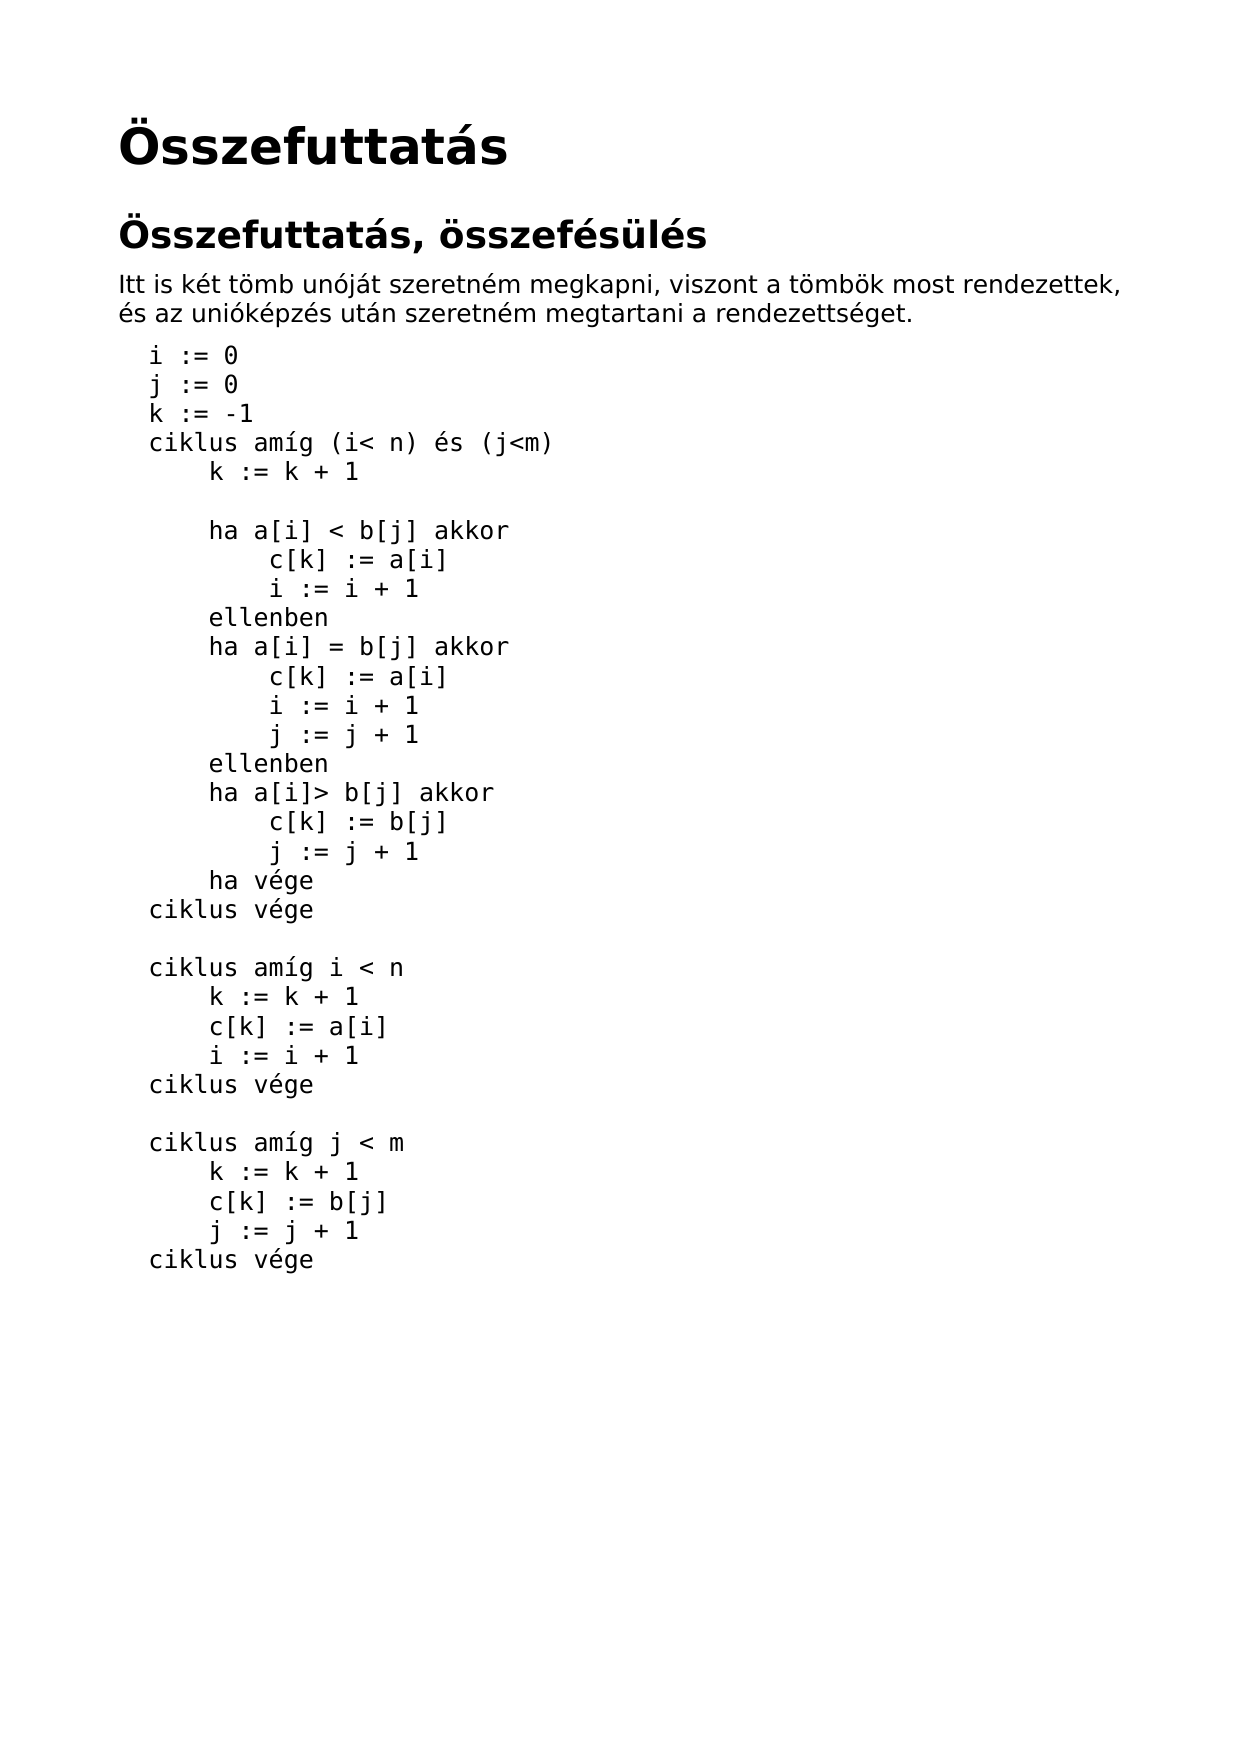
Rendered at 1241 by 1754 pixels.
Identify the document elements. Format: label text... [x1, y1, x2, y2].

text Itt is két tömb unóját szeretném megkapni, viszont a tömbök most rendezettek, és az unióképzés után szeretném megtartani a rendezettséget. [118, 270, 1122, 328]
text i := 0 j := 0 k := -1 ciklus amíg (i< n) és (j<m) k := k + 1 ha a[i] < b[j] akkor c[k] := a[i] i := i + 1 ellenben ha a[i] = b[j] akkor c[k] := a[i] i := i + 1 j := j + 1 ellenben ha a[i]> b[j] akkor c[k] := b[j] j := j + 1 ha vége ciklus vége ciklus amíg i < n k := k + 1 c[k] := a[i] i := i + 1 ciklus vége ciklus amíg j < m k := k + 1 c[k] := b[j] j := j + 1 ciklus vége [118, 341, 1122, 1274]
subtitle Összefuttatás, összefésülés [118, 214, 1122, 257]
subtitle Összefuttatás [118, 118, 1122, 176]
